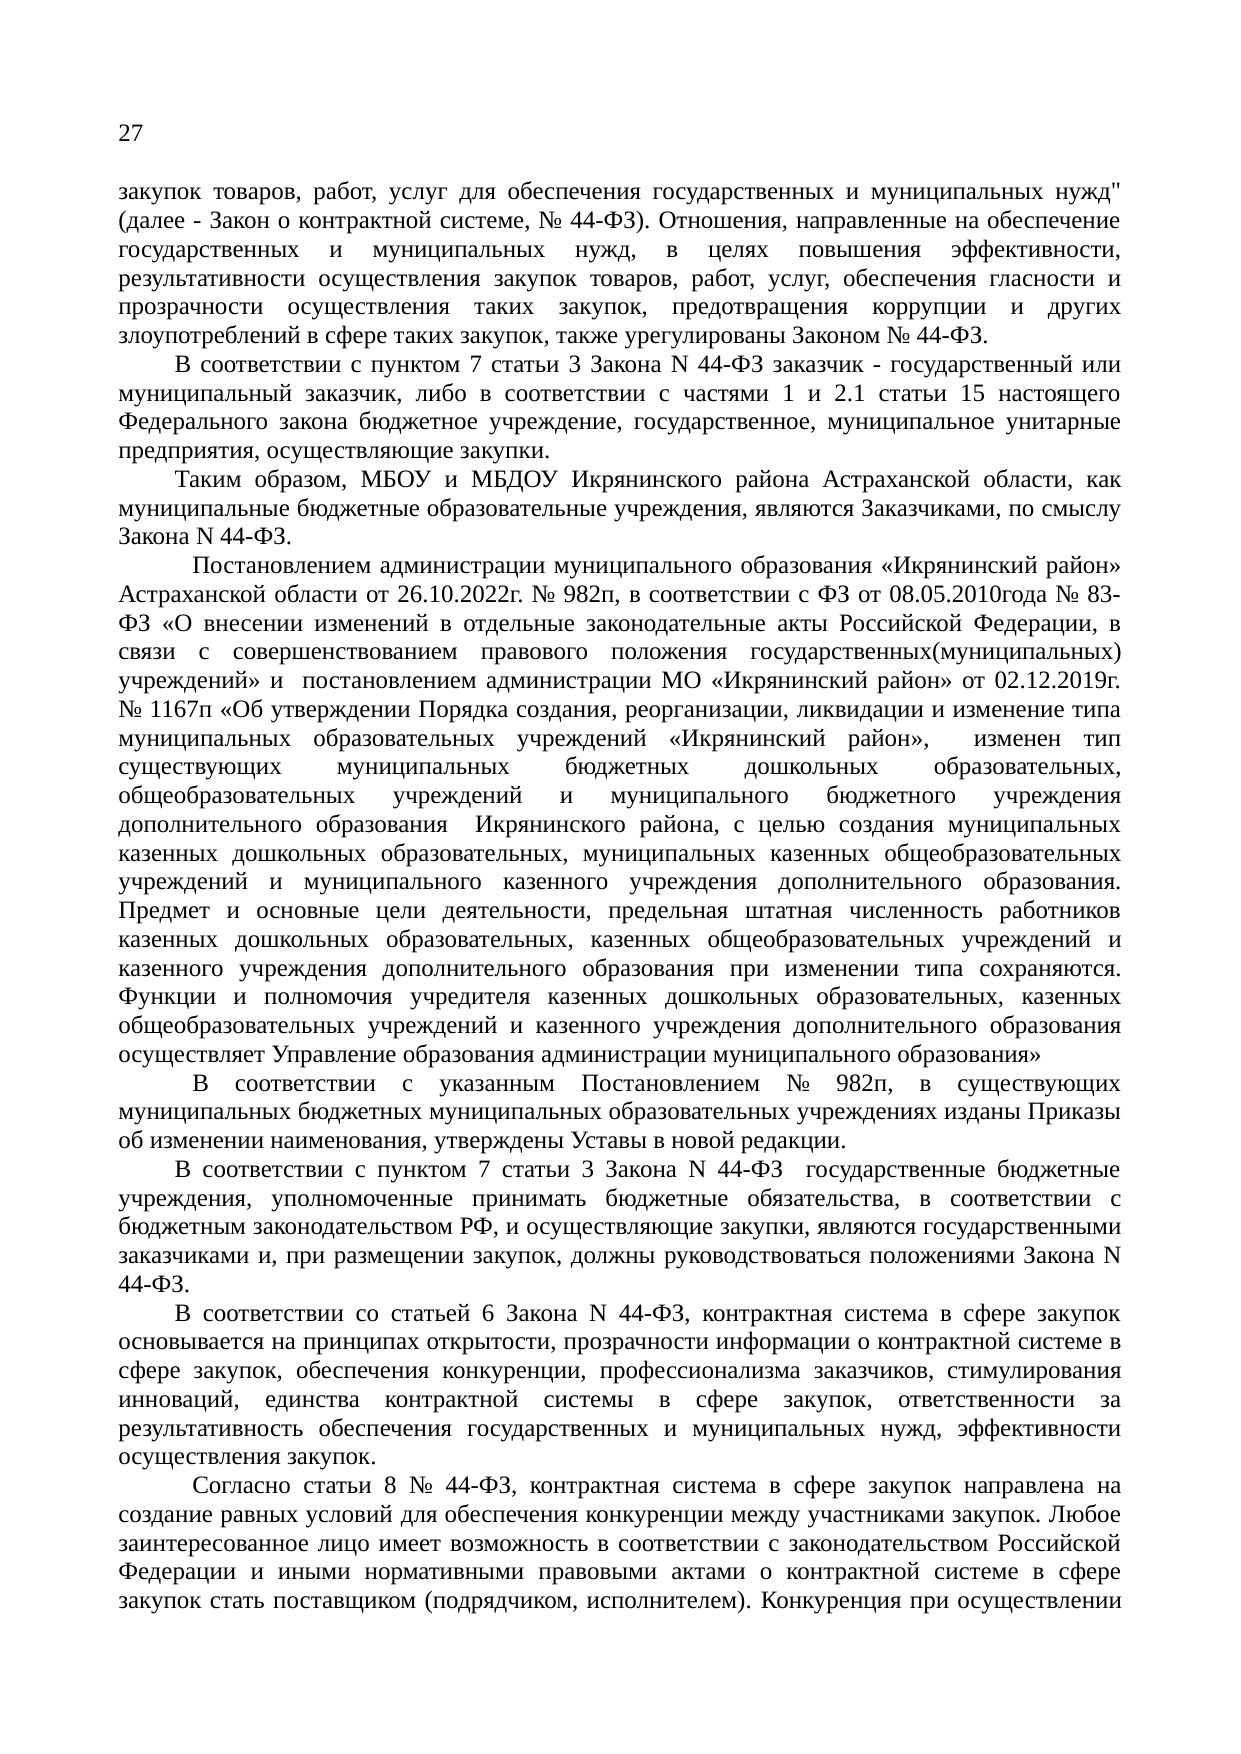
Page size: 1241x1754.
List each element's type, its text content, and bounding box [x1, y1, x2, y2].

text Постановлением администрации муниципального образования «Икрянинский район» Астраханской области от 26.10.2022г. № 982п, в соответствии с ФЗ от 08.05.2010года № 83-ФЗ «О внесении изменений в отдельные законодательные акты Российской Федерации, в связи с совершенствованием правового положения государственных(муниципальных) учреждений» и постановлением администрации МО «Икрянинский район» от 02.12.2019г. № 1167п «Об утверждении Порядка создания, реорганизации, ликвидации и изменение типа муниципальных образовательных учреждений «Икрянинский район», изменен тип существующих муниципальных бюджетных дошкольных образовательных, общеобразовательных учреждений и муниципального бюджетного учреждения дополнительного образования Икрянинского района, с целью создания муниципальных казенных дошкольных образовательных, муниципальных казенных общеобразовательных учреждений и муниципального казенного учреждения дополнительного образования. Предмет и основные цели деятельности, предельная штатная численность работников казенных дошкольных образовательных, казенных общеобразовательных учреждений и казенного учреждения дополнительного образования при изменении типа сохраняются. Функции и полномочия учредителя казенных дошкольных образовательных, казенных общеобразовательных учреждений и казенного учреждения дополнительного образования осуществляет Управление образования администрации муниципального образования» [118, 550, 1122, 1068]
text Таким образом, МБОУ и МБДОУ Икрянинского района Астраханской области, как муниципальные бюджетные образовательные учреждения, являются Заказчиками, по смыслу Закона N 44-ФЗ. [118, 464, 1122, 550]
text закупок товаров, работ, услуг для обеспечения государственных и муниципальных нужд" (далее - Закон о контрактной системе, № 44-ФЗ). Отношения, направленные на обеспечение государственных и муниципальных нужд, в целях повышения эффективности, результативности осуществления закупок товаров, работ, услуг, обеспечения гласности и прозрачности осуществления таких закупок, предотвращения коррупции и других злоупотреблений в сфере таких закупок, также урегулированы Законом № 44-ФЗ. [118, 176, 1122, 349]
text Согласно статьи 8 № 44-ФЗ, контрактная система в сфере закупок направлена на создание равных условий для обеспечения конкуренции между участниками закупок. Любое заинтересованное лицо имеет возможность в соответствии с законодательством Российской Федерации и иными нормативными правовыми актами о контрактной системе в сфере закупок стать поставщиком (подрядчиком, исполнителем). Конкуренция при осуществлении [118, 1470, 1122, 1614]
text В соответствии с пунктом 7 статьи 3 Закона N 44-ФЗ государственные бюджетные учреждения, уполномоченные принимать бюджетные обязательства, в соответствии с бюджетным законодательством РФ, и осуществляющие закупки, являются государственными заказчиками и, при размещении закупок, должны руководствоваться положениями Закона N 44-ФЗ. [118, 1154, 1122, 1298]
text В соответствии с пунктом 7 статьи 3 Закона N 44-ФЗ заказчик - государственный или муниципальный заказчик, либо в соответствии с частями 1 и 2.1 статьи 15 настоящего Федерального закона бюджетное учреждение, государственное, муниципальное унитарные предприятия, осуществляющие закупки. [118, 349, 1122, 464]
text В соответствии с указанным Постановлением № 982п, в существующих муниципальных бюджетных муниципальных образовательных учреждениях изданы Приказы об изменении наименования, утверждены Уставы в новой редакции. [118, 1068, 1122, 1154]
text В соответствии со статьей 6 Закона N 44-ФЗ, контрактная система в сфере закупок основывается на принципах открытости, прозрачности информации о контрактной системе в сфере закупок, обеспечения конкуренции, профессионализма заказчиков, стимулирования инноваций, единства контрактной системы в сфере закупок, ответственности за результативность обеспечения государственных и муниципальных нужд, эффективности осуществления закупок. [118, 1298, 1122, 1470]
